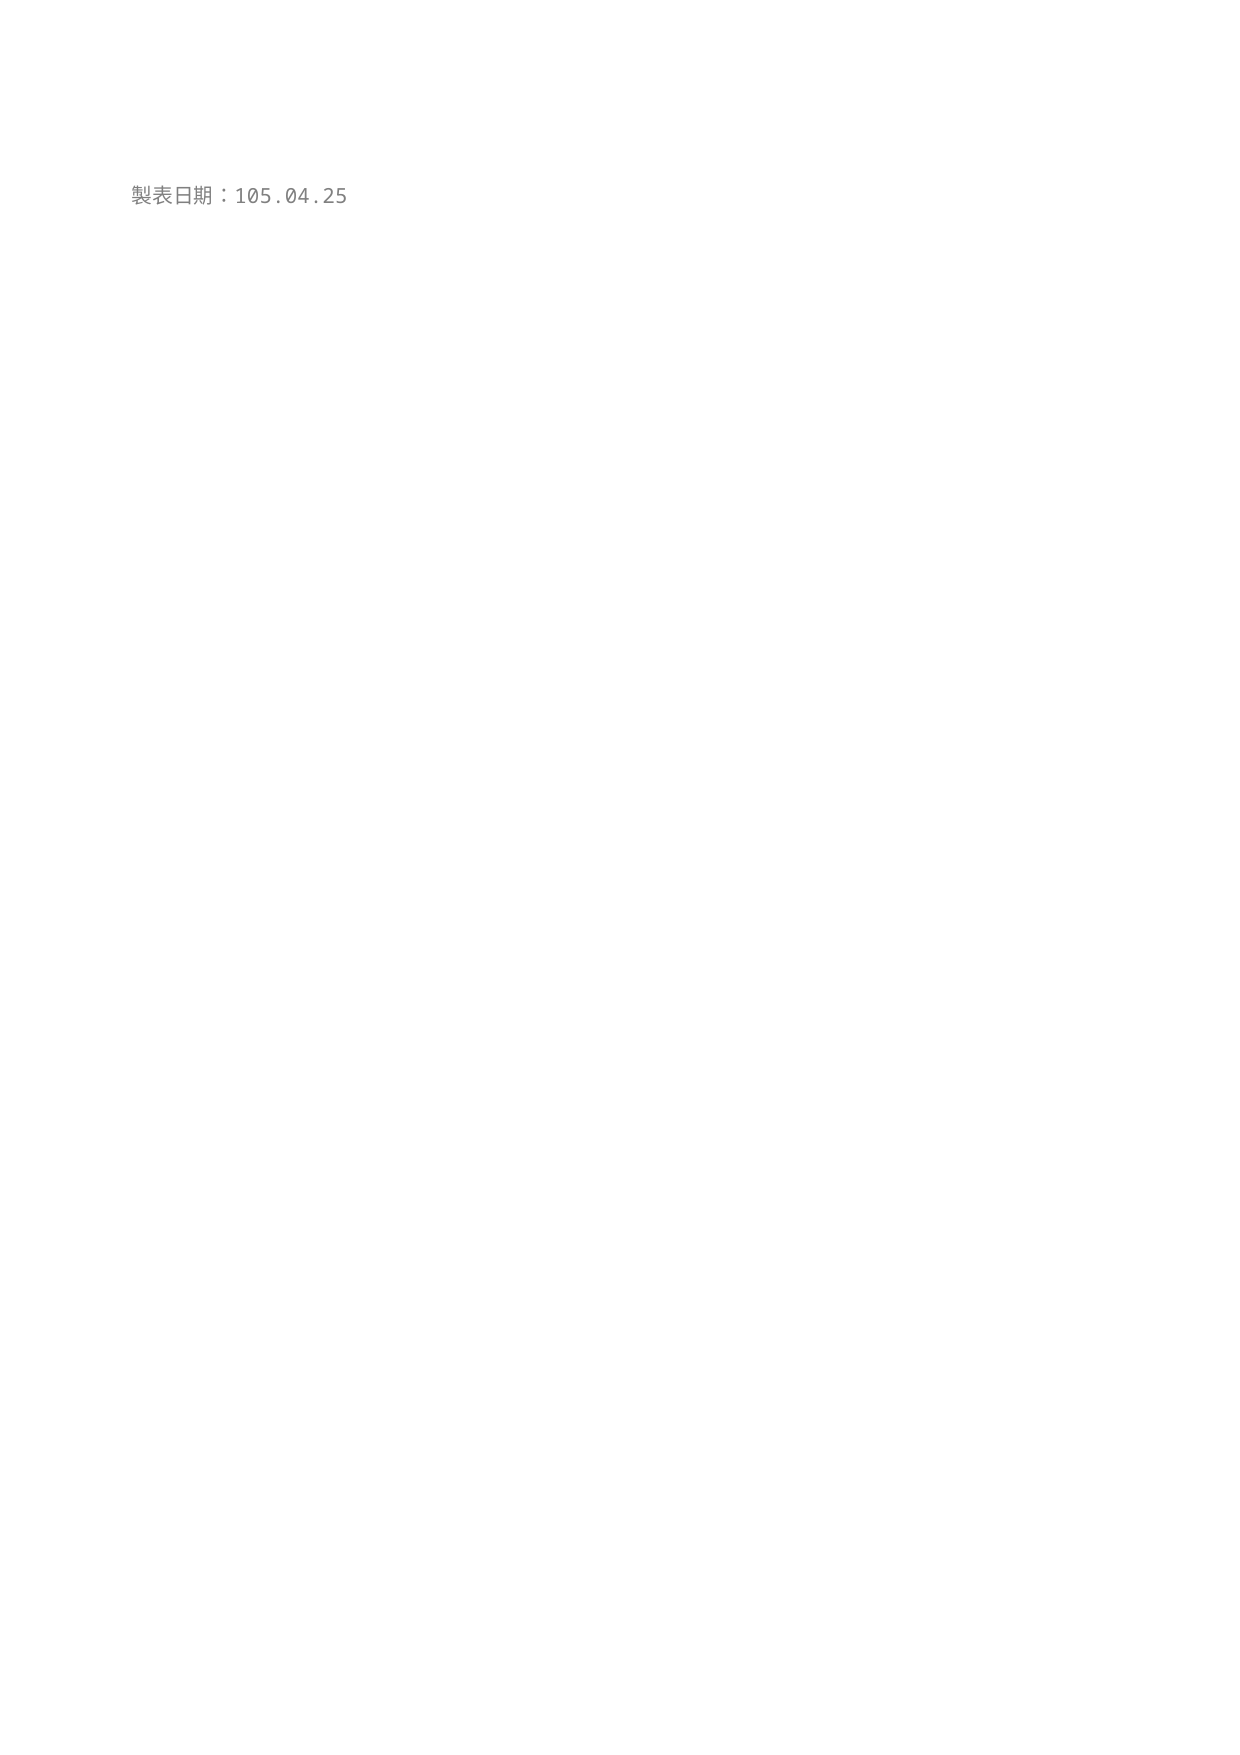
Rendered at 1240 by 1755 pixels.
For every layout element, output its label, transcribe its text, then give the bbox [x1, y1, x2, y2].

text 製表日期：105.04.25 [131, 179, 1149, 209]
